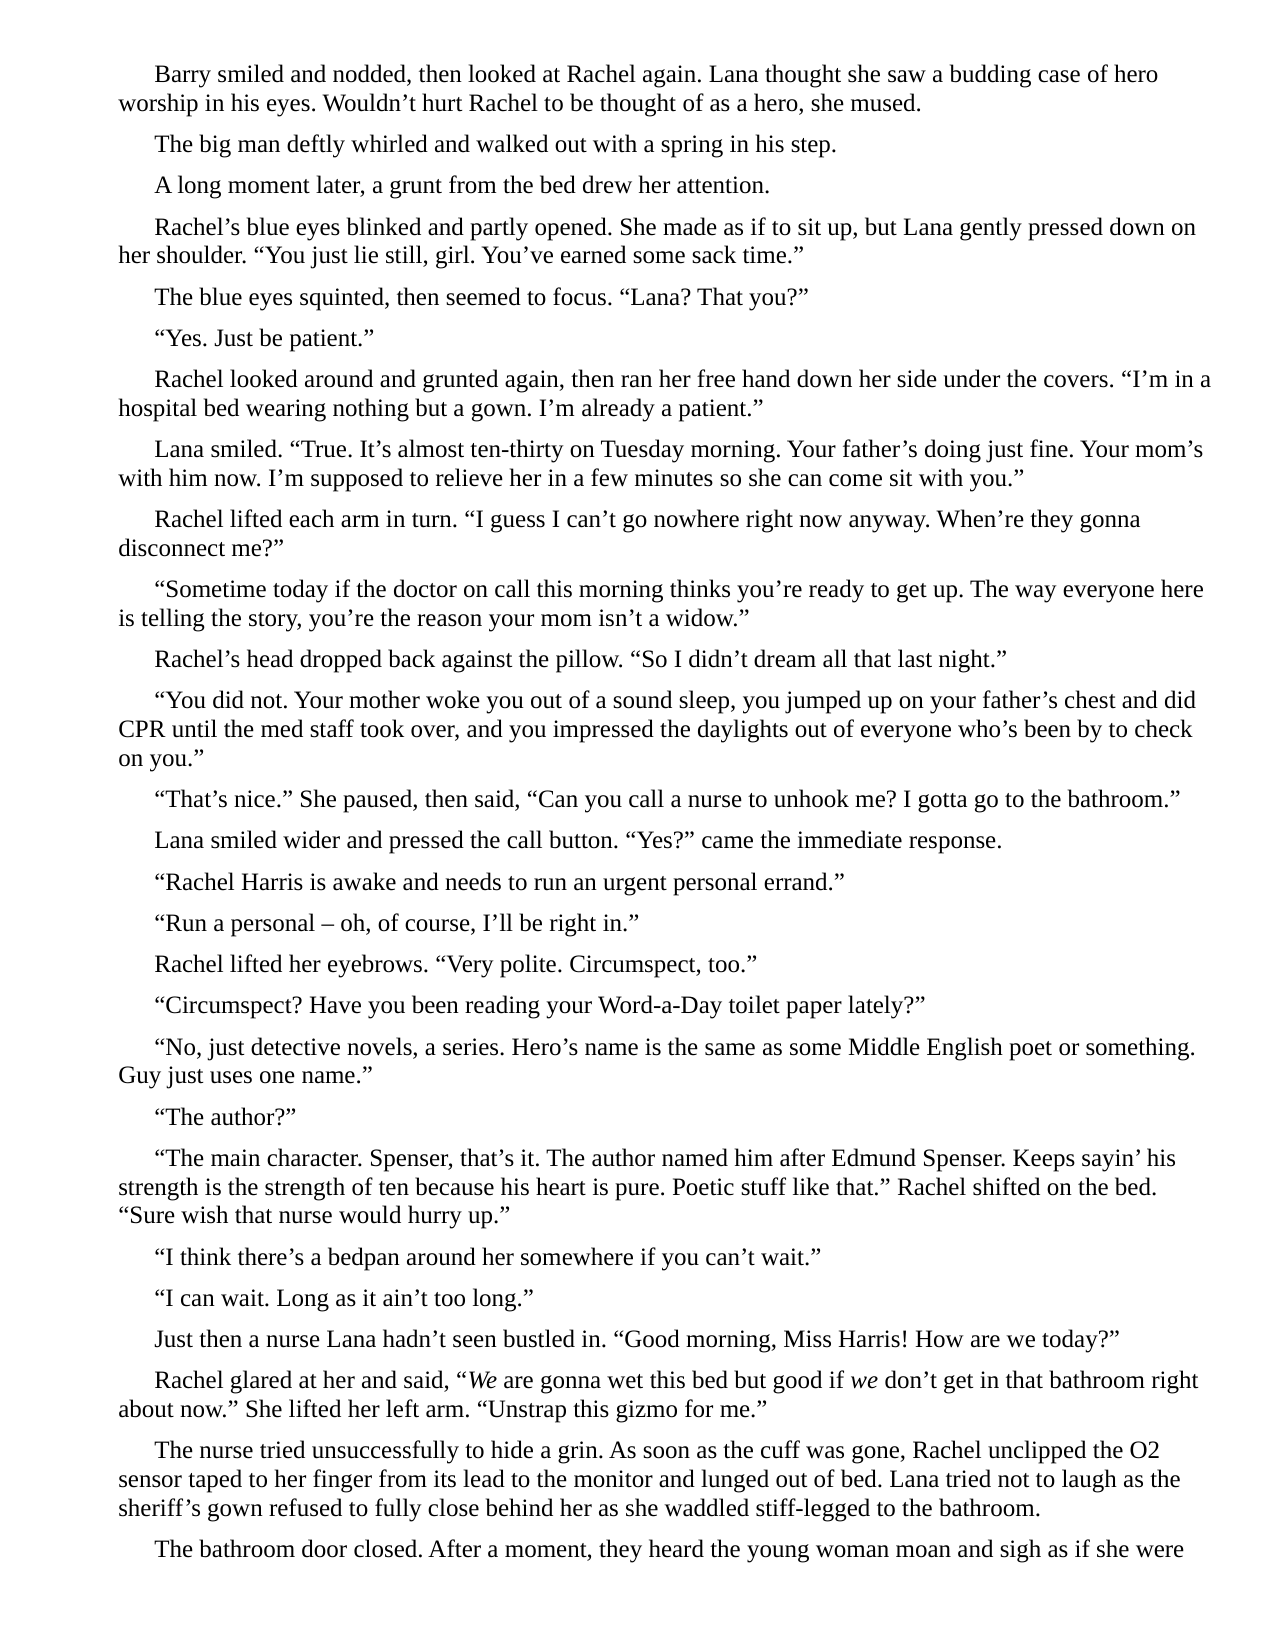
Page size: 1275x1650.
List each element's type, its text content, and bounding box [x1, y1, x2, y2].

text The nurse tried unsuccessfully to hide a grin. As soon as the cuff was gone, Rachel unclipped the O2 sensor taped to her finger from its lead to the monitor and lunged out of bed. Lana tried not to laugh as the sheriff’s gown refused to fully close behind her as she waddled stiff-legged to the bathroom. [118, 1435, 1216, 1522]
text “I can wait. Long as it ain’t too long.” [118, 1283, 1216, 1312]
text The big man deftly whirled and walked out with a spring in his step. [118, 129, 1216, 158]
text “Run a personal – oh, of course, I’ll be right in.” [118, 908, 1216, 937]
text Rachel’s blue eyes blinked and partly opened. She made as if to sit up, but Lana gently pressed down on her shoulder. “You just lie still, girl. You’ve earned some sack time.” [118, 212, 1216, 269]
text “Circumspect? Have you been reading your Word-a-Day toilet paper lately?” [118, 990, 1216, 1019]
text Lana smiled. “True. It’s almost ten-thirty on Tuesday morning. Your father’s doing just fine. Your mom’s with him now. I’m supposed to relieve her in a few minutes so she can come sit with you.” [118, 434, 1216, 492]
text The bathroom door closed. After a moment, they heard the young woman moan and sigh as if she were [118, 1534, 1216, 1563]
text Rachel’s head dropped back against the pillow. “So I didn’t dream all that last night.” [118, 644, 1216, 673]
text Rachel looked around and grunted again, then ran her free hand down her side under the covers. “I’m in a hospital bed wearing nothing but a gown. I’m already a patient.” [118, 364, 1216, 422]
text The blue eyes squinted, then seemed to focus. “Lana? That you?” [118, 282, 1216, 310]
text A long moment later, a grunt from the bed drew her attention. [118, 170, 1216, 199]
text “You did not. Your mother woke you out of a sound sleep, you jumped up on your father’s chest and did CPR until the med staff took over, and you impressed the daylights out of everyone who’s been by to check on you.” [118, 685, 1216, 772]
text “I think there’s a bedpan around her somewhere if you can’t wait.” [118, 1242, 1216, 1270]
text Rachel lifted her eyebrows. “Very polite. Circumspect, too.” [118, 949, 1216, 978]
text “The author?” [118, 1102, 1216, 1130]
text “That’s nice.” She paused, then said, “Can you call a nurse to unhook me? I gotta go to the bathroom.” [118, 784, 1216, 813]
text “Sometime today if the doctor on call this morning thinks you’re ready to get up. The way everyone here is telling the story, you’re the reason your mom isn’t a widow.” [118, 574, 1216, 632]
text “The main character. Spenser, that’s it. The author named him after Edmund Spenser. Keeps sayin’ his strength is the strength of ten because his heart is pure. Poetic stuff like that.” Rachel shifted on the bed. “Sure wish that nurse would hurry up.” [118, 1143, 1216, 1229]
text “Rachel Harris is awake and needs to run an urgent personal errand.” [118, 867, 1216, 895]
text “Yes. Just be patient.” [118, 323, 1216, 352]
text Just then a nurse Lana hadn’t seen bustled in. “Good morning, Miss Harris! How are we today?” [118, 1324, 1216, 1353]
text “No, just detective novels, a series. Hero’s name is the same as some Middle English poet or something. Guy just uses one name.” [118, 1032, 1216, 1089]
text Lana smiled wider and pressed the call button. “Yes?” came the immediate response. [118, 825, 1216, 854]
text Rachel lifted each arm in turn. “I guess I can’t go nowhere right now anyway. When’re they gonna disconnect me?” [118, 504, 1216, 562]
text Barry smiled and nodded, then looked at Rachel again. Lana thought she saw a budding case of hero worship in his eyes. Wouldn’t hurt Rachel to be thought of as a hero, she mused. [118, 59, 1216, 117]
text Rachel glared at her and said, “We are gonna wet this bed but good if we don’t get in that bathroom right about now.” She lifted her left arm. “Unstrap this gizmo for me.” [118, 1365, 1216, 1423]
